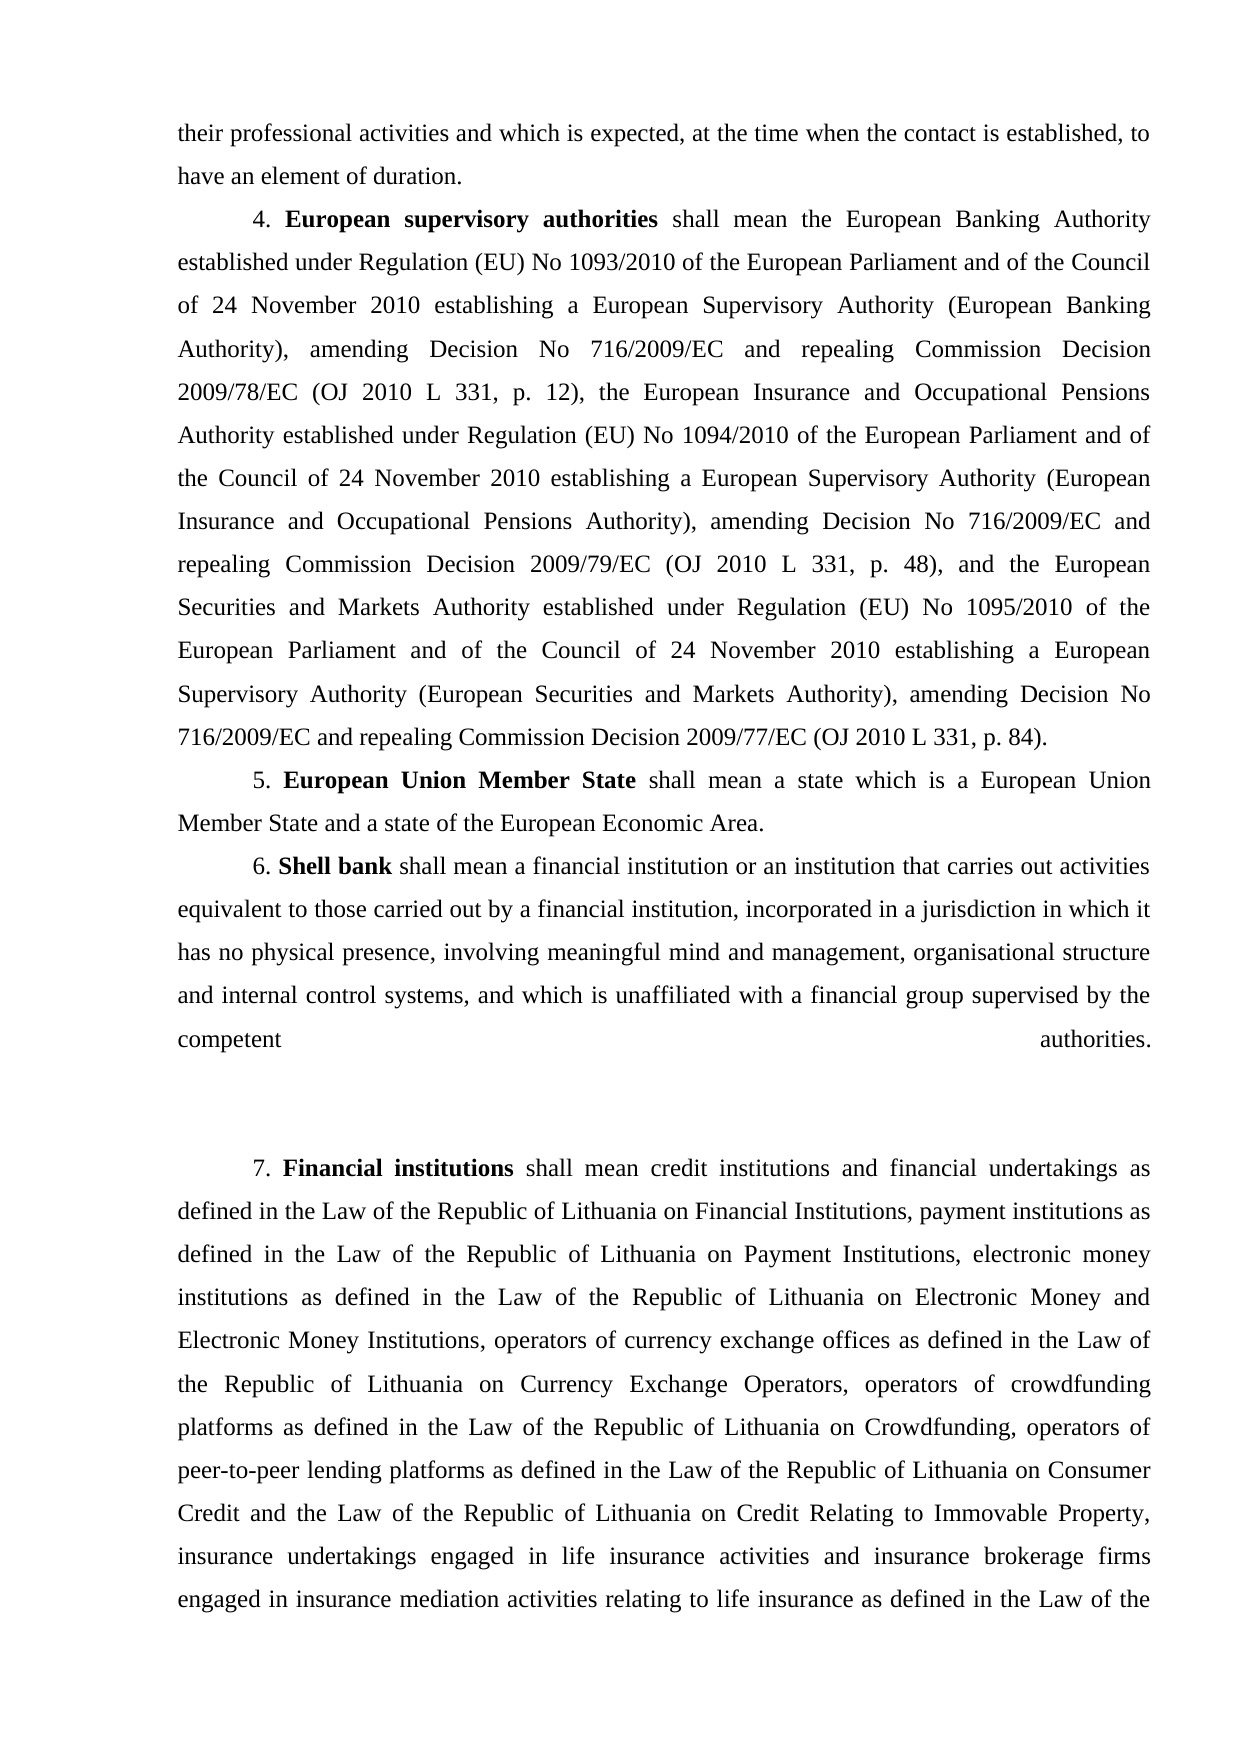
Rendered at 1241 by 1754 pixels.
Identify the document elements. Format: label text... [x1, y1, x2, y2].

text 4. European supervisory authorities shall mean the European Banking Authority established under Regulation (EU) No 1093/2010 of the European Parliament and of the Council of 24 November 2010 establishing a European Supervisory Authority (European Banking Authority), amending Decision No 716/2009/EC and repealing Commission Decision 2009/78/EC (OJ 2010 L 331, p. 12), the European Insurance and Occupational Pensions Authority established under Regulation (EU) No 1094/2010 of the European Parliament and of the Council of 24 November 2010 establishing a European Supervisory Authority (European Insurance and Occupational Pensions Authority), amending Decision No 716/2009/EC and repealing Commission Decision 2009/79/EC (OJ 2010 L 331, p. 48), and the European Securities and Markets Authority established under Regulation (EU) No 1095/2010 of the European Parliament and of the Council of 24 November 2010 establishing a European Supervisory Authority (European Securities and Markets Authority), amending Decision No 716/2009/EC and repealing Commission Decision 2009/77/EC (OJ 2010 L 331, p. 84). [177, 204, 1152, 751]
text 7. Financial institutions shall mean credit institutions and financial undertakings as defined in the Law of the Republic of Lithuania on Financial Institutions, payment institutions as defined in the Law of the Republic of Lithuania on Payment Institutions, electronic money institutions as defined in the Law of the Republic of Lithuania on Electronic Money and Electronic Money Institutions, operators of currency exchange offices as defined in the Law of the Republic of Lithuania on Currency Exchange Operators, operators of crowdfunding platforms as defined in the Law of the Republic of Lithuania on Crowdfunding, operators of peer-to-peer lending platforms as defined in the Law of the Republic of Lithuania on Consumer Credit and the Law of the Republic of Lithuania on Credit Relating to Immovable Property, insurance undertakings engaged in life insurance activities and insurance brokerage firms engaged in insurance mediation activities relating to life insurance as defined in the Law of the [177, 1153, 1152, 1613]
text their professional activities and which is expected, at the time when the contact is established, to have an element of duration. [177, 118, 1152, 190]
text 5. European Union Member State shall mean a state which is a European Union Member State and a state of the European Economic Area. [177, 765, 1152, 837]
text 6. Shell bank shall mean a financial institution or an institution that carries out activities equivalent to those carried out by a financial institution, incorporated in a jurisdiction in which it has no physical presence, involving meaningful mind and management, organisational structure and internal control systems, and which is unaffiliated with a financial group supervised by the competent authorities. [177, 851, 1152, 1139]
